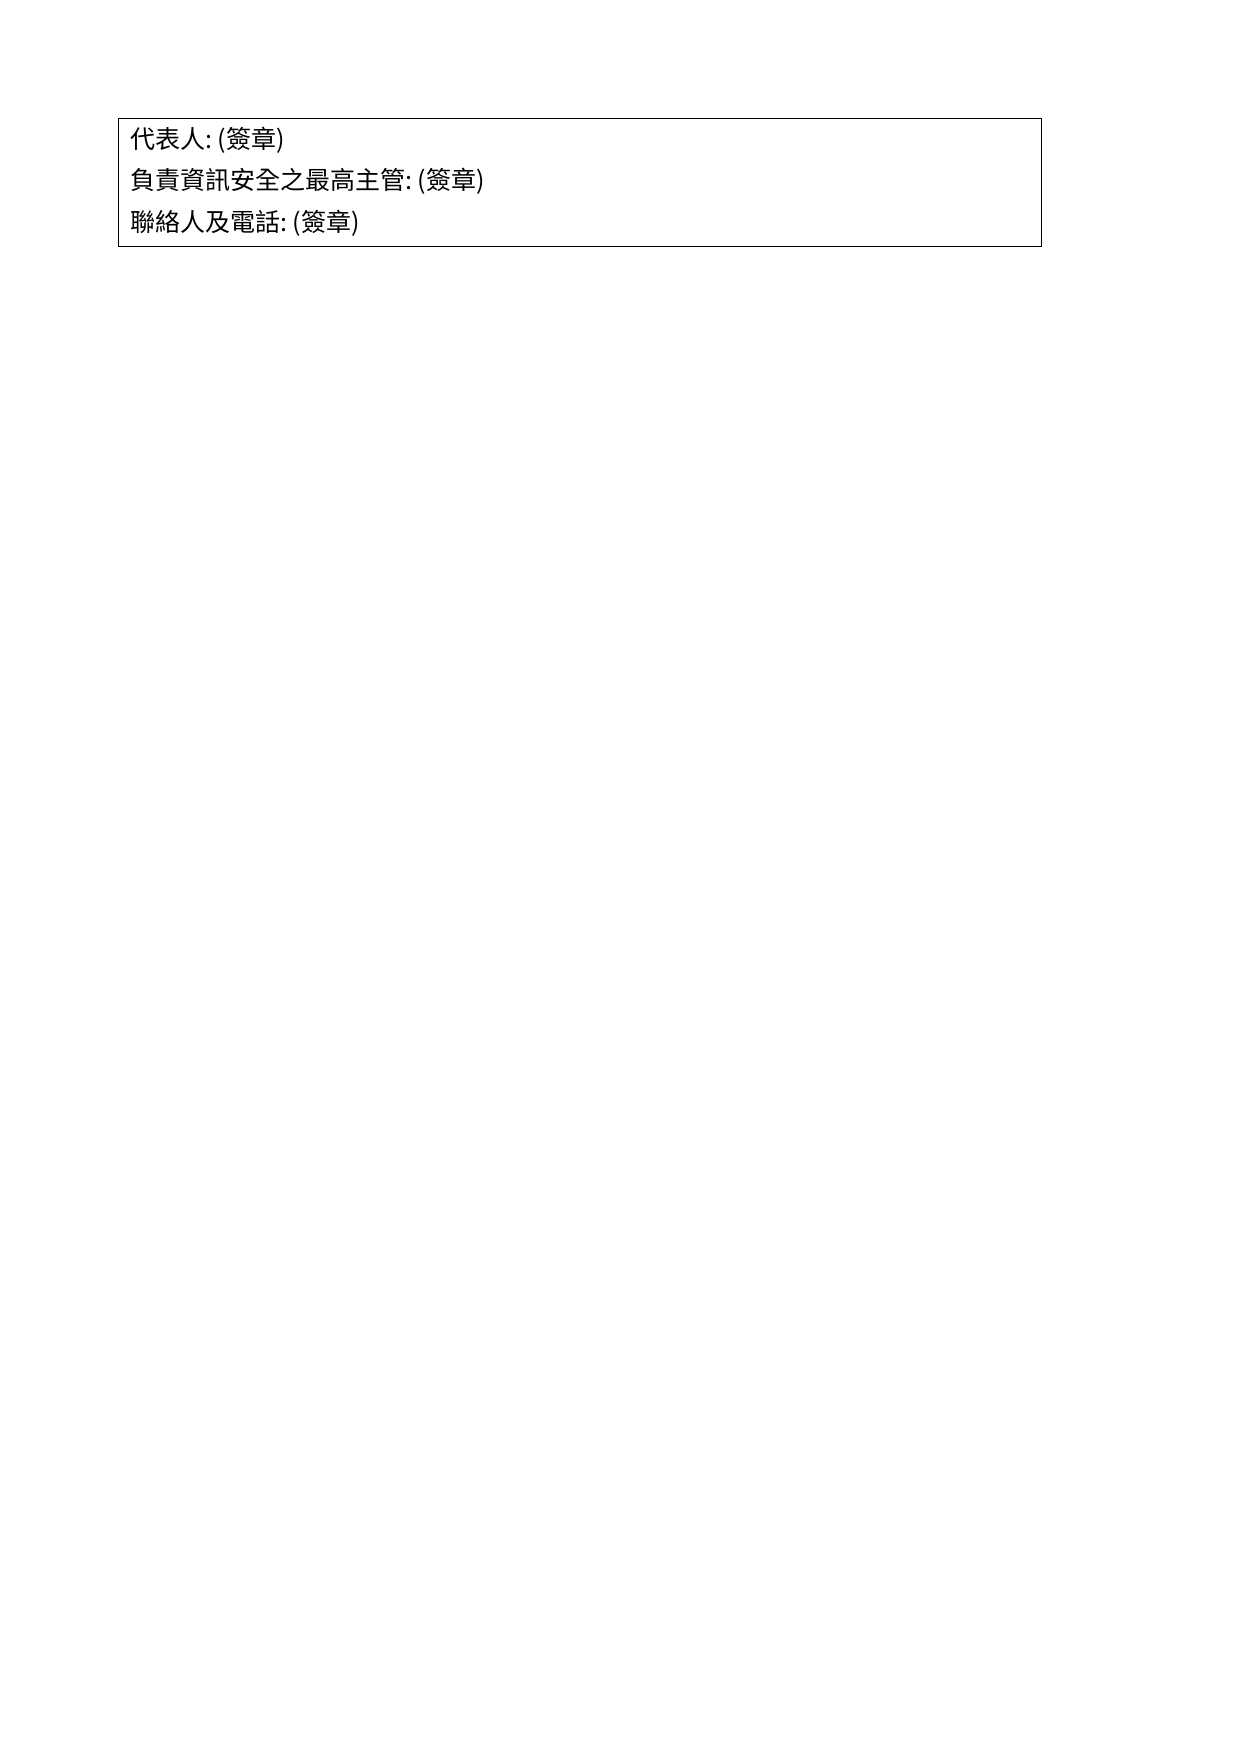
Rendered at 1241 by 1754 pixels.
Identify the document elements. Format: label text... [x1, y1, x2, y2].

table_cell 代表人: (簽章) 負責資訊安全之最高主管: (簽章) 聯絡人及電話: (簽章) [119, 119, 1041, 246]
